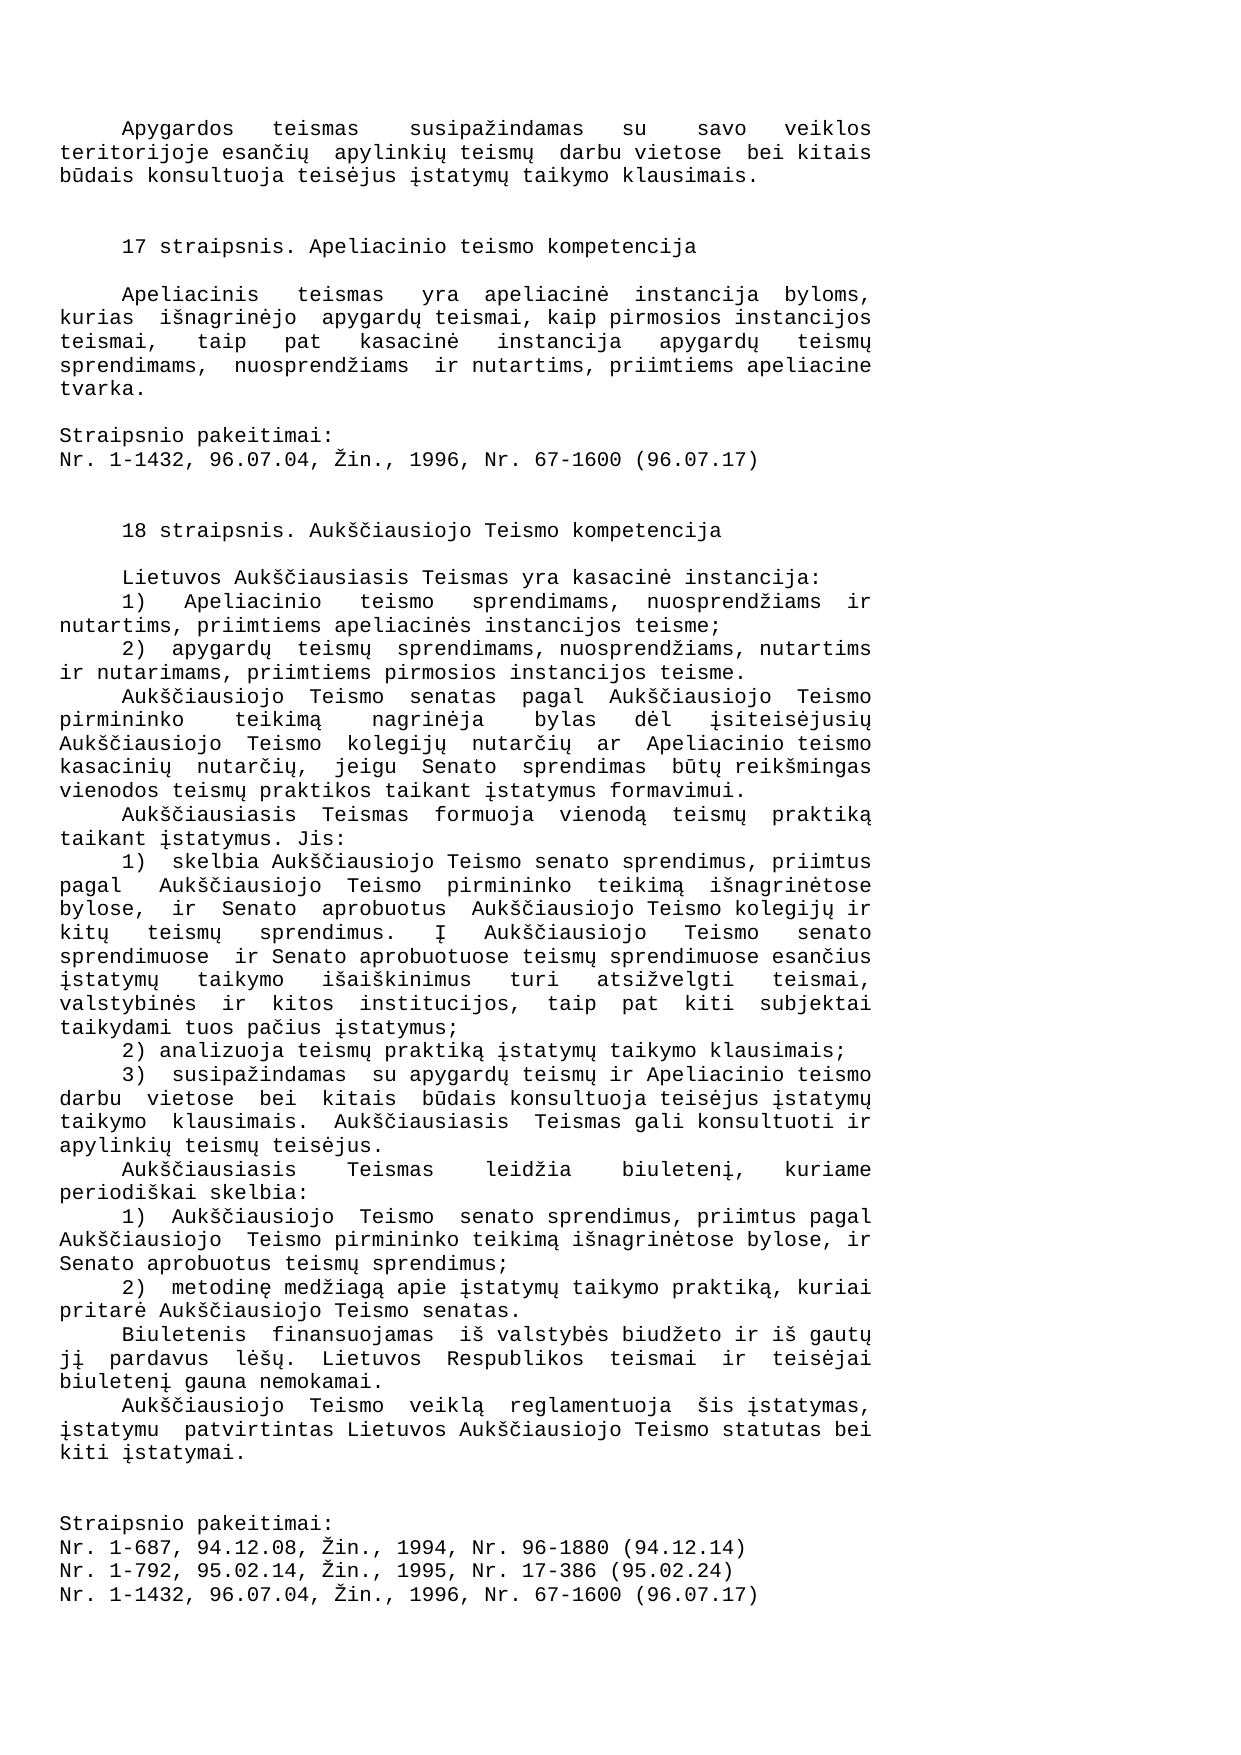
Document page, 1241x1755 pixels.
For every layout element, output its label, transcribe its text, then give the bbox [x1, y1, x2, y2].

text Lietuvos Aukščiausiasis Teismas yra kasacinė instancija: [59, 567, 1122, 591]
text pritarė Aukščiausiojo Teismo senatas. [59, 1300, 1122, 1324]
text tvarka. [59, 378, 1122, 402]
text kurias išnagrinėjo apygardų teismai, kaip pirmosios instancijos [59, 307, 1122, 331]
text vienodos teismų praktikos taikant įstatymus formavimui. [59, 780, 1122, 804]
text sprendimams, nuosprendžiams ir nutartims, priimtiems apeliacine [59, 354, 1122, 378]
text būdais konsultuoja teisėjus įstatymų taikymo klausimais. [59, 165, 1122, 189]
text taikant įstatymus. Jis: [59, 827, 1122, 851]
text darbu vietose bei kitais būdais konsultuoja teisėjus įstatymų [59, 1088, 1122, 1111]
text sprendimuose ir Senato aprobuotuose teismų sprendimuose esančius [59, 946, 1122, 969]
text Straipsnio pakeitimai: [59, 426, 1122, 449]
text Nr. 1-1432, 96.07.04, Žin., 1996, Nr. 67-1600 (96.07.17) [59, 1584, 1122, 1608]
text 17 straipsnis. Apeliacinio teismo kompetencija [59, 236, 1122, 260]
text 18 straipsnis. Aukščiausiojo Teismo kompetencija [59, 520, 1122, 544]
text Straipsnio pakeitimai: [59, 1513, 1122, 1537]
text teritorijoje esančių apylinkių teismų darbu vietose bei kitais [59, 142, 1122, 165]
text 2) analizuoja teismų praktiką įstatymų taikymo klausimais; [59, 1040, 1122, 1064]
text 1) Apeliacinio teismo sprendimams, nuosprendžiams ir [59, 591, 1122, 615]
text 3) susipažindamas su apygardų teismų ir Apeliacinio teismo [59, 1064, 1122, 1088]
text 2) apygardų teismų sprendimams, nuosprendžiams, nutartims [59, 638, 1122, 662]
text Aukščiausiojo Teismo senatas pagal Aukščiausiojo Teismo [59, 686, 1122, 709]
text Nr. 1-792, 95.02.14, Žin., 1995, Nr. 17-386 (95.02.24) [59, 1561, 1122, 1584]
text kiti įstatymai. [59, 1442, 1122, 1466]
text įstatymų taikymo išaiškinimus turi atsižvelgti teismai, [59, 969, 1122, 993]
text periodiškai skelbia: [59, 1182, 1122, 1206]
text ir nutarimams, priimtiems pirmosios instancijos teisme. [59, 662, 1122, 686]
text teismai, taip pat kasacinė instancija apygardų teismų [59, 331, 1122, 354]
text kasacinių nutarčių, jeigu Senato sprendimas būtų reikšmingas [59, 757, 1122, 780]
text Aukščiausiojo Teismo veiklą reglamentuoja šis įstatymas, [59, 1395, 1122, 1419]
text Nr. 1-1432, 96.07.04, Žin., 1996, Nr. 67-1600 (96.07.17) [59, 449, 1122, 473]
text pagal Aukščiausiojo Teismo pirmininko teikimą išnagrinėtose [59, 875, 1122, 898]
text 1) Aukščiausiojo Teismo senato sprendimus, priimtus pagal [59, 1206, 1122, 1229]
text jį pardavus lėšų. Lietuvos Respublikos teismai ir teisėjai [59, 1348, 1122, 1371]
text taikymo klausimais. Aukščiausiasis Teismas gali konsultuoti ir [59, 1111, 1122, 1135]
text Apeliacinis teismas yra apeliacinė instancija byloms, [59, 284, 1122, 307]
text Apygardos teismas susipažindamas su savo veiklos [59, 118, 1122, 142]
text kitų teismų sprendimus. Į Aukščiausiojo Teismo senato [59, 922, 1122, 946]
text Biuletenis finansuojamas iš valstybės biudžeto ir iš gautų [59, 1324, 1122, 1348]
text Aukščiausiasis Teismas formuoja vienodą teismų praktiką [59, 804, 1122, 827]
text bylose, ir Senato aprobuotus Aukščiausiojo Teismo kolegijų ir [59, 898, 1122, 922]
text Aukščiausiojo Teismo kolegijų nutarčių ar Apeliacinio teismo [59, 733, 1122, 757]
text apylinkių teismų teisėjus. [59, 1135, 1122, 1158]
text Nr. 1-687, 94.12.08, Žin., 1994, Nr. 96-1880 (94.12.14) [59, 1537, 1122, 1561]
text 2) metodinę medžiagą apie įstatymų taikymo praktiką, kuriai [59, 1277, 1122, 1300]
text Aukščiausiasis Teismas leidžia biuletenį, kuriame [59, 1158, 1122, 1182]
text Aukščiausiojo Teismo pirmininko teikimą išnagrinėtose bylose, ir [59, 1229, 1122, 1253]
text Senato aprobuotus teismų sprendimus; [59, 1253, 1122, 1277]
text pirmininko teikimą nagrinėja bylas dėl įsiteisėjusių [59, 709, 1122, 733]
text įstatymu patvirtintas Lietuvos Aukščiausiojo Teismo statutas bei [59, 1419, 1122, 1442]
text nutartims, priimtiems apeliacinės instancijos teisme; [59, 615, 1122, 638]
text biuletenį gauna nemokamai. [59, 1371, 1122, 1395]
text taikydami tuos pačius įstatymus; [59, 1017, 1122, 1040]
text 1) skelbia Aukščiausiojo Teismo senato sprendimus, priimtus [59, 851, 1122, 875]
text valstybinės ir kitos institucijos, taip pat kiti subjektai [59, 993, 1122, 1017]
